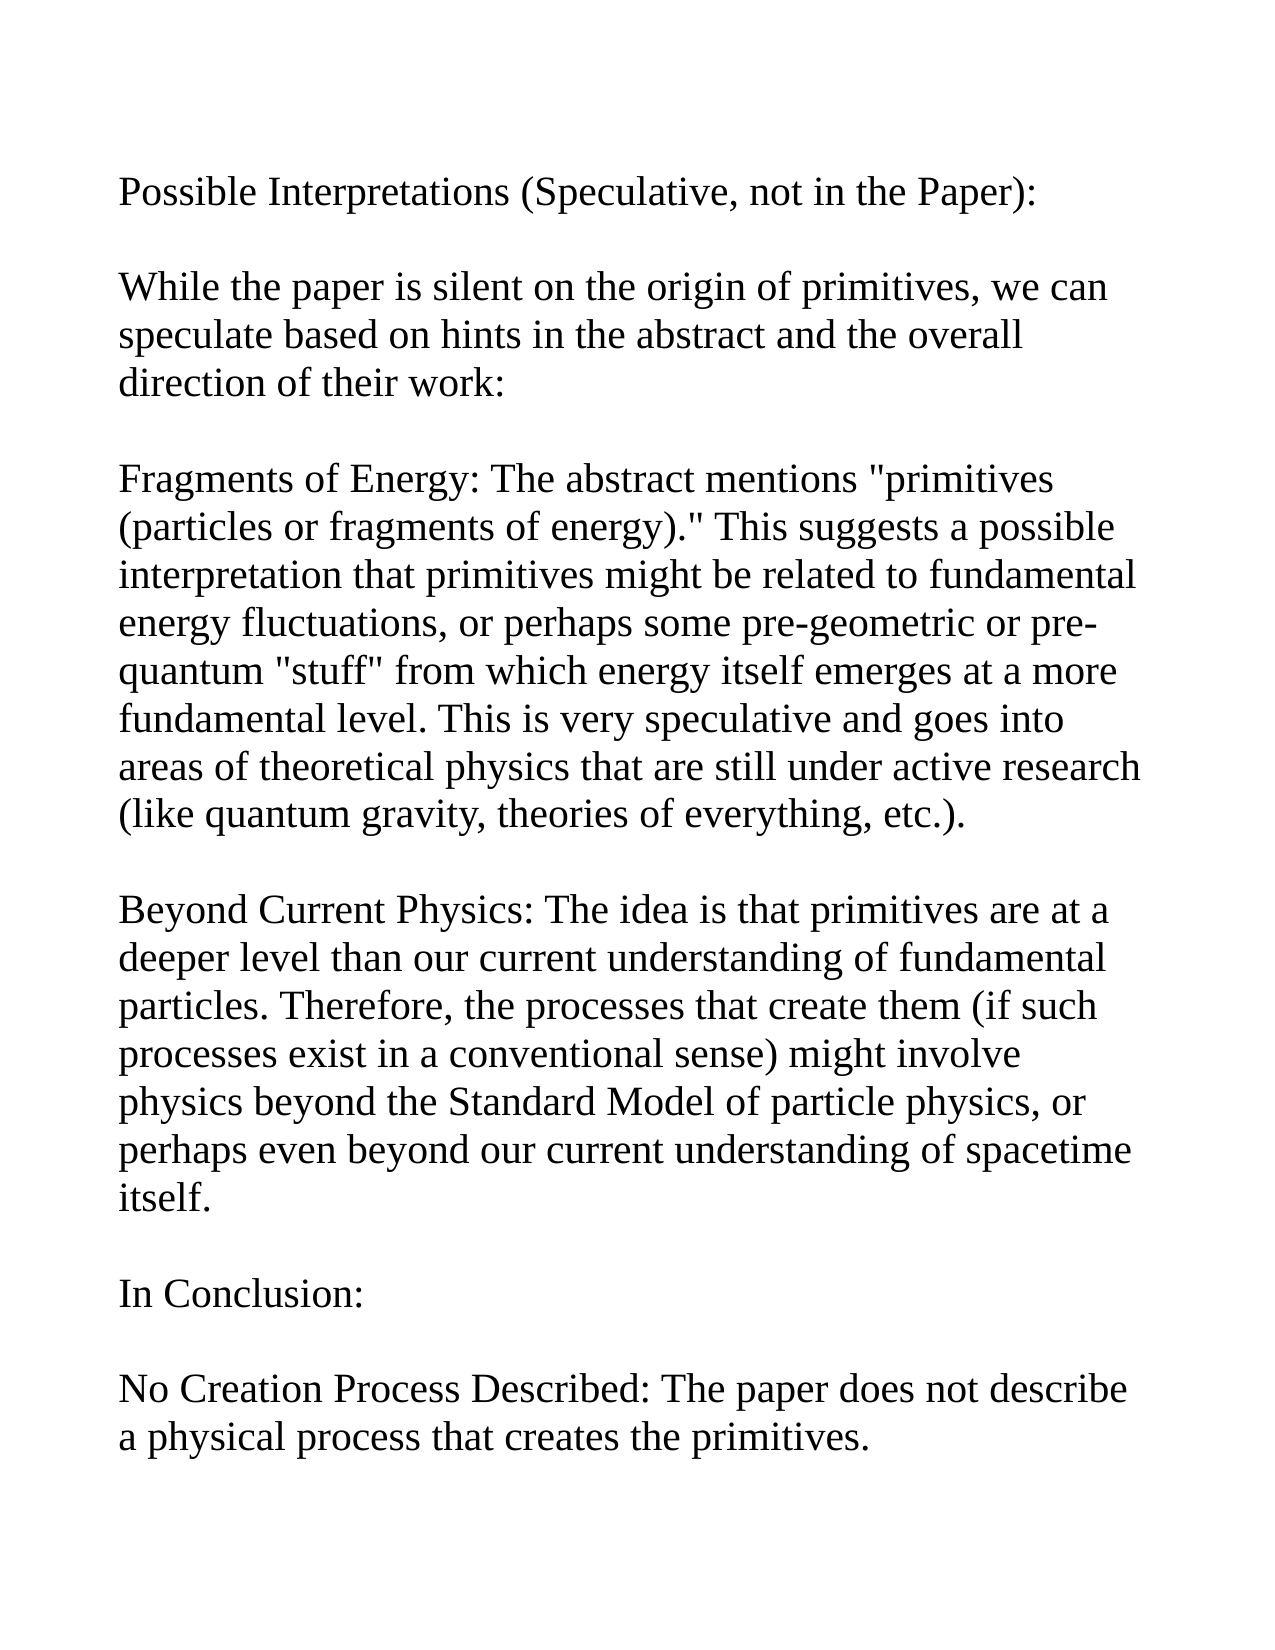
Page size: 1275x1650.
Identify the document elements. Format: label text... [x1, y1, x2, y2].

text Possible Interpretations (Speculative, not in the Paper): [118, 166, 1157, 214]
text No Creation Process Described: The paper does not describe a physical process that creates the primitives. [118, 1364, 1157, 1460]
text While the paper is silent on the origin of primitives, we can speculate based on hints in the abstract and the overall direction of their work: [118, 262, 1157, 406]
text Fragments of Energy: The abstract mentions "primitives (particles or fragments of energy)." This suggests a possible interpretation that primitives might be related to fundamental energy fluctuations, or perhaps some pre-geometric or pre-quantum "stuff" from which energy itself emerges at a more fundamental level. This is very speculative and goes into areas of theoretical physics that are still under active research (like quantum gravity, theories of everything, etc.). [118, 453, 1157, 837]
text Beyond Current Physics: The idea is that primitives are at a deeper level than our current understanding of fundamental particles. Therefore, the processes that create them (if such processes exist in a conventional sense) might involve physics beyond the Standard Model of particle physics, or perhaps even beyond our current understanding of spacetime itself. [118, 885, 1157, 1220]
text In Conclusion: [118, 1268, 1157, 1316]
